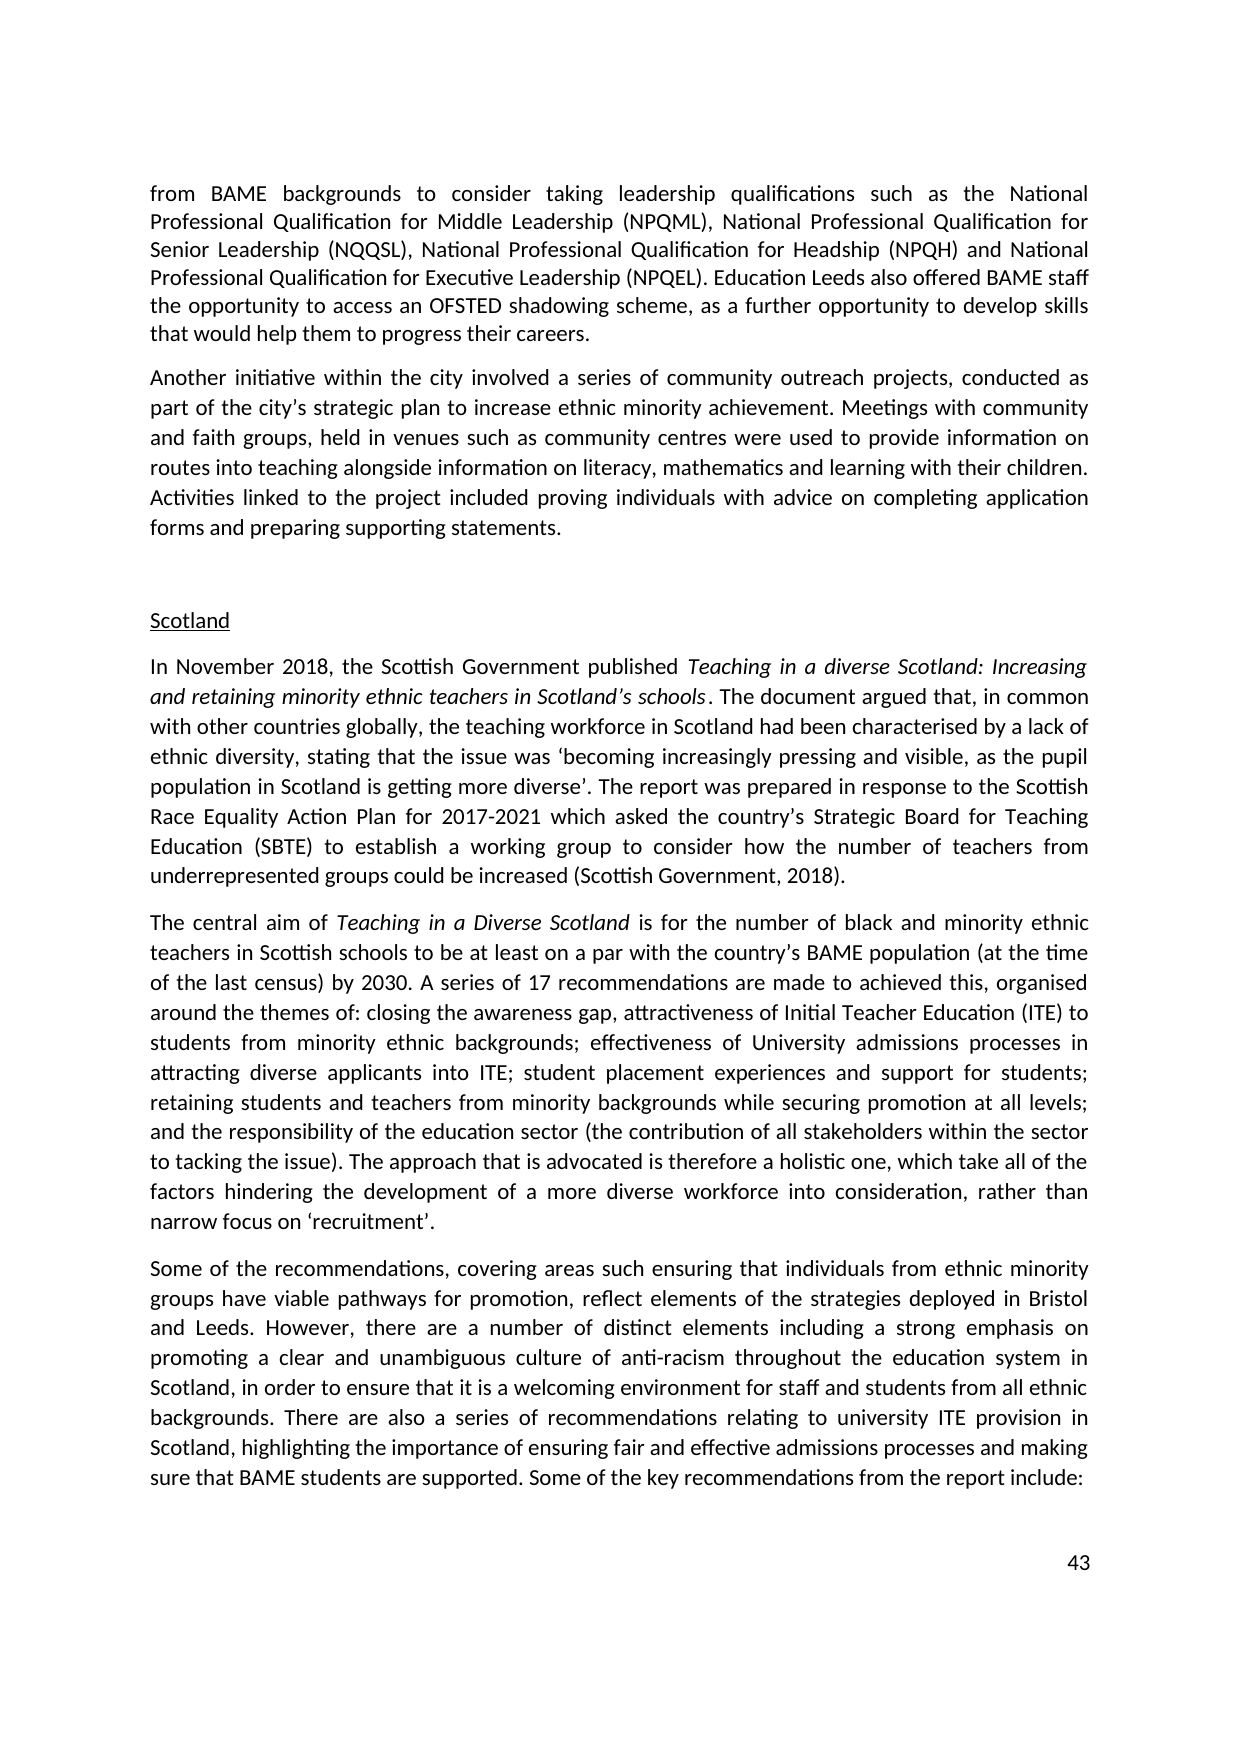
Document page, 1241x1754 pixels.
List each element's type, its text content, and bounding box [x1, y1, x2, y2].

text Another initiative within the city involved a series of community outreach projects, conducted as part of the city’s strategic plan to increase ethnic minority achievement. Meetings with community and faith groups, held in venues such as community centres were used to provide information on routes into teaching alongside information on literacy, mathematics and learning with their children. Activities linked to the project included proving individuals with advice on completing application forms and preparing supporting statements. [150, 363, 1090, 541]
text In November 2018, the Scottish Government published Teaching in a diverse Scotland: Increasing and retaining minority ethnic teachers in Scotland’s schools. The document argued that, in common with other countries globally, the teaching workforce in Scotland had been characterised by a lack of ethnic diversity, stating that the issue was ‘becoming increasingly pressing and visible, as the pupil population in Scotland is getting more diverse’. The report was prepared in response to the Scottish Race Equality Action Plan for 2017-2021 which asked the country’s Strategic Board for Teaching Education (SBTE) to establish a working group to consider how the number of teachers from underrepresented groups could be increased (Scottish Government, 2018). [150, 652, 1090, 890]
text from BAME backgrounds to consider taking leadership qualifications such as the National Professional Qualification for Middle Leadership (NPQML), National Professional Qualification for Senior Leadership (NQQSL), National Professional Qualification for Headship (NPQH) and National Professional Qualification for Executive Leadership (NPQEL). Education Leeds also offered BAME staff the opportunity to access an OFSTED shadowing scheme, as a further opportunity to develop skills that would help them to progress their careers. [150, 179, 1090, 348]
text Some of the recommendations, covering areas such ensuring that individuals from ethnic minority groups have viable pathways for promotion, reflect elements of the strategies deployed in Bristol and Leeds. However, there are a number of distinct elements including a strong emphasis on promoting a clear and unambiguous culture of anti-racism throughout the education system in Scotland, in order to ensure that it is a welcoming environment for staff and students from all ethnic backgrounds. There are also a series of recommendations relating to university ITE provision in Scotland, highlighting the importance of ensuring fair and effective admissions processes and making sure that BAME students are supported. Some of the key recommendations from the report include: [150, 1254, 1090, 1491]
text Scotland [150, 606, 1090, 634]
text The central aim of Teaching in a Diverse Scotland is for the number of black and minority ethnic teachers in Scottish schools to be at least on a par with the country’s BAME population (at the time of the last census) by 2030. A series of 17 recommendations are made to achieved this, organised around the themes of: closing the awareness gap, attractiveness of Initial Teacher Education (ITE) to students from minority ethnic backgrounds; effectiveness of University admissions processes in attracting diverse applicants into ITE; student placement experiences and support for students; retaining students and teachers from minority backgrounds while securing promotion at all levels; and the responsibility of the education sector (the contribution of all stakeholders within the sector to tacking the issue). The approach that is advocated is therefore a holistic one, which take all of the factors hindering the development of a more diverse workforce into consideration, rather than narrow focus on ‘recruitment’. [150, 908, 1090, 1235]
